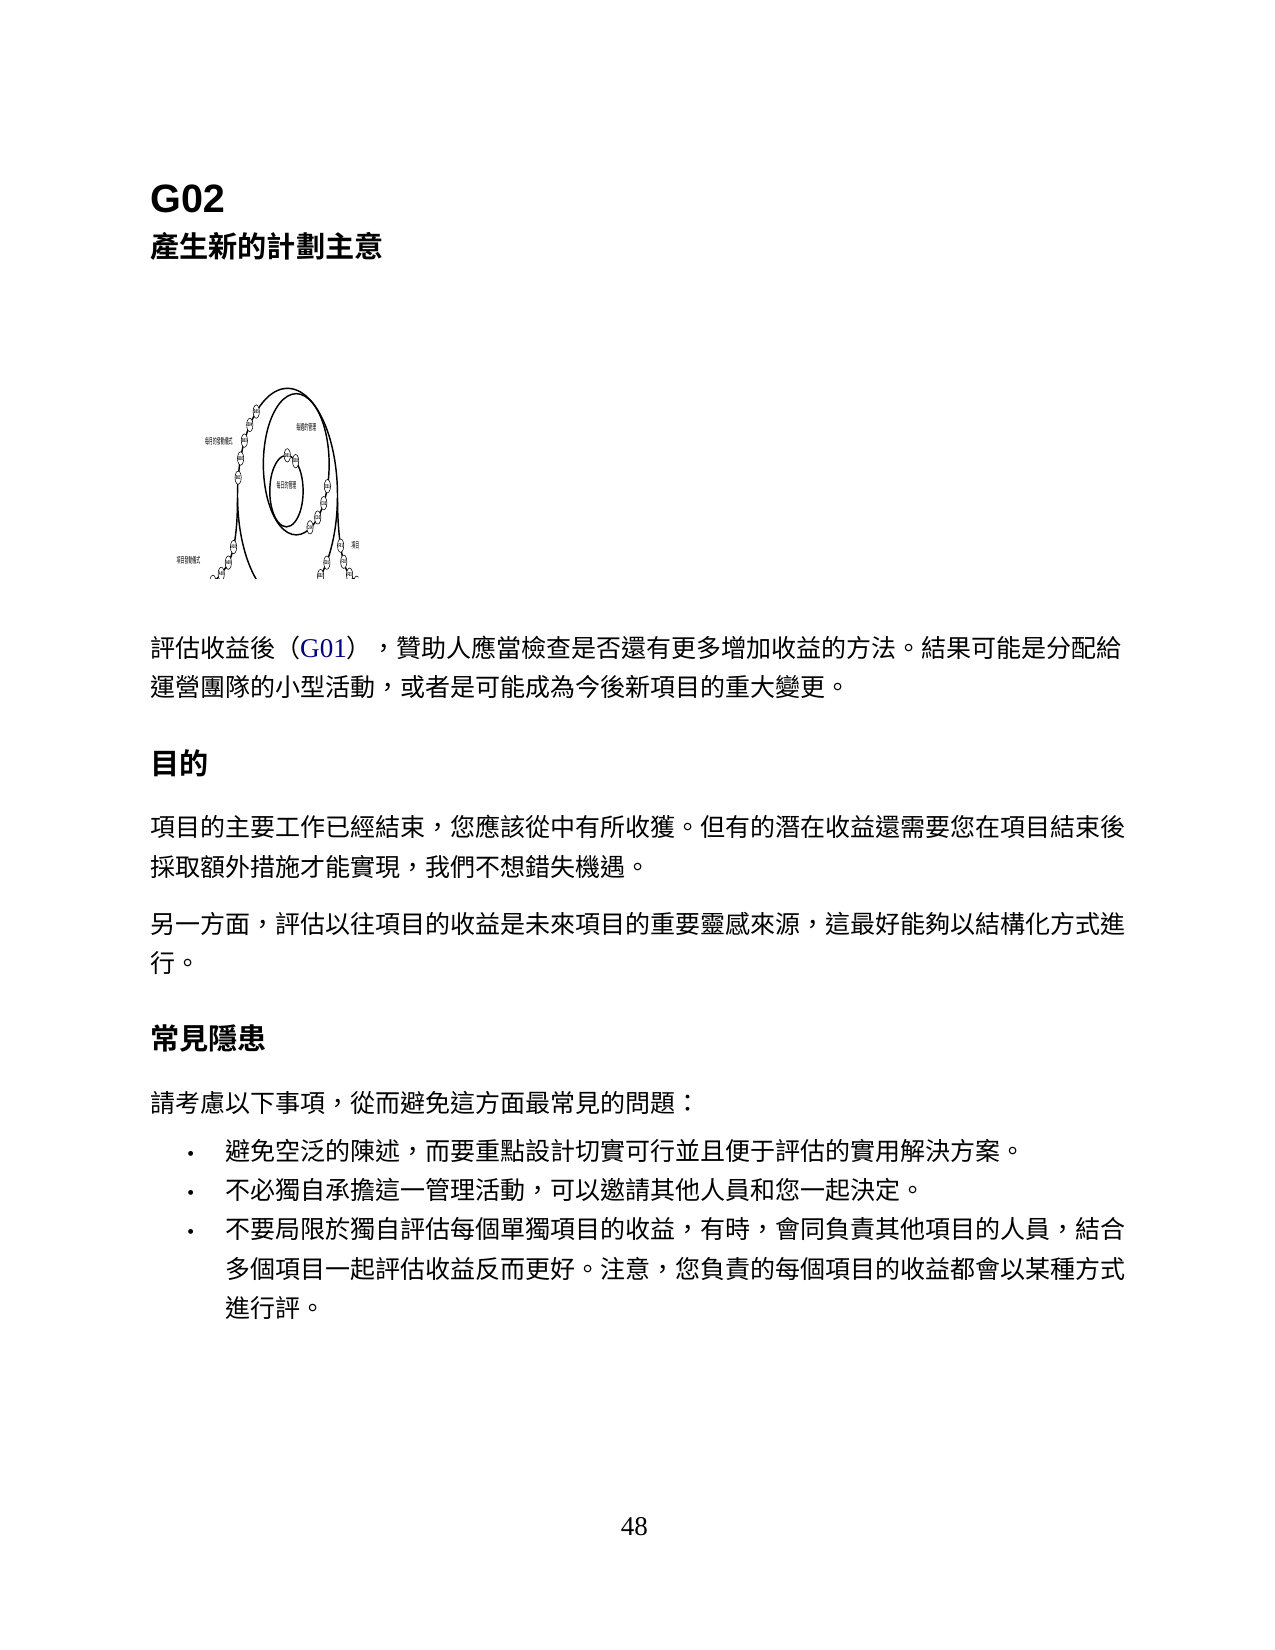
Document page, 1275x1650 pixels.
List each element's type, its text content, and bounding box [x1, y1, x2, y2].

text 項目的主要工作已經結束，您應該從中有所收獲。但有的潛在收益還需要您在項目結束後採取額外措施才能實現，我們不想錯失機遇。 [150, 810, 1125, 883]
text 請考慮以下事項，從而避免這方面最常見的問題： [150, 1086, 1125, 1120]
subtitle 常見隱患 [150, 1019, 1125, 1058]
subtitle 目的 [150, 743, 1125, 783]
subtitle G02 產生新的計劃主意 [150, 175, 1125, 266]
text 評估收益後（G01），贊助人應當檢查是否還有更多增加收益的方法。結果可能是分配給運營團隊的小型活動，或者是可能成為今後新項目的重大變更。 [150, 631, 1125, 704]
text 另一方面，評估以往項目的收益是未來項目的重要靈感來源，這最好能夠以結構化方式進行。 [150, 906, 1125, 979]
list 避免空泛的陳述，而要重點設計切實可行並且便于評估的實用解決方案。 [187, 1134, 1125, 1168]
list 不必獨自承擔這一管理活動，可以邀請其他人員和您一起決定。 [187, 1173, 1125, 1207]
list 不要局限於獨自評估每個單獨項目的收益，有時，會同負責其他項目的人員，結合多個項目一起評估收益反而更好。注意，您負責的每個項目的收益都會以某種方式進行評。 [187, 1212, 1125, 1324]
